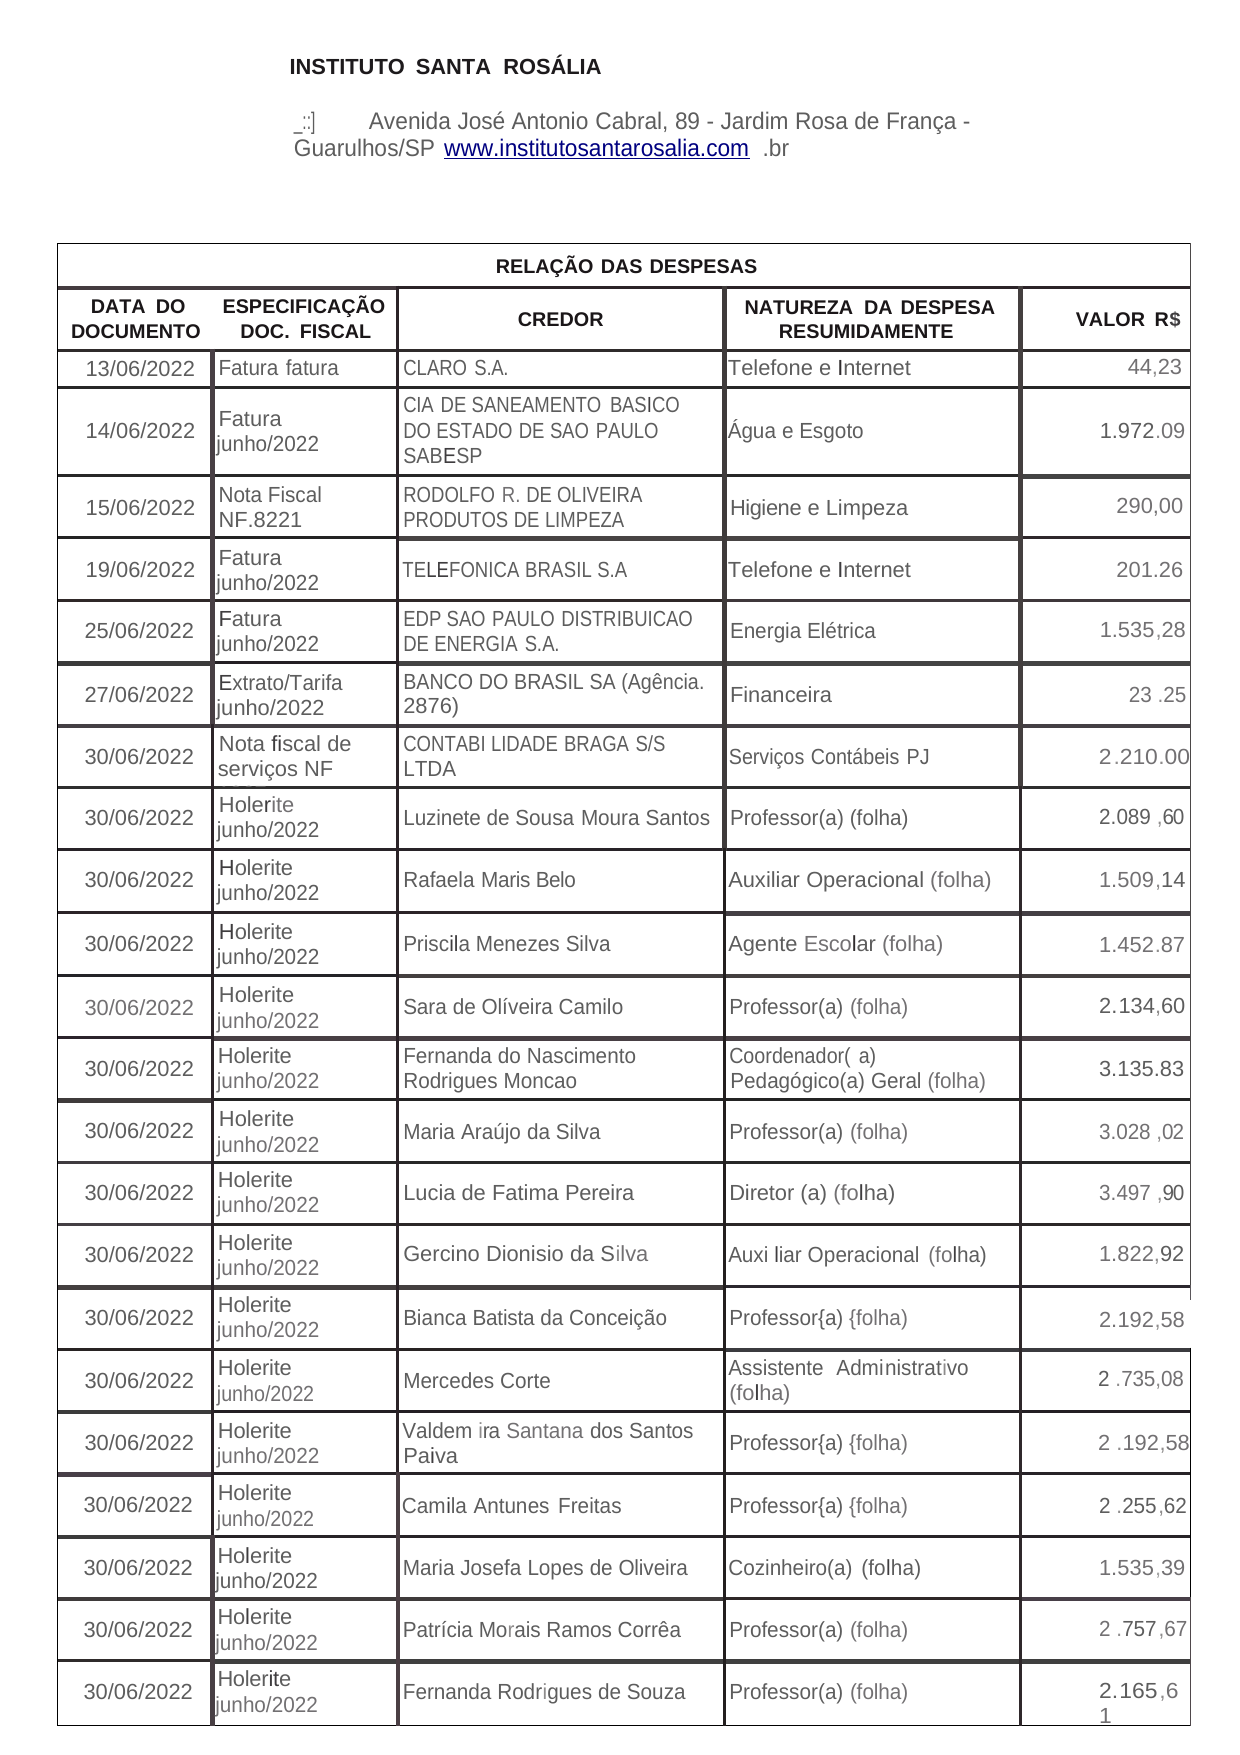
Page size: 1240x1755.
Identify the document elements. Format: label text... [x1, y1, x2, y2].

table_cell Holerite junho/2022 [214, 1041, 396, 1098]
table_cell Diretor (a) (folha) [726, 1164, 1019, 1223]
table_cell 30/06/2022 [58, 1164, 211, 1223]
table_cell Telefone e Internet [727, 541, 1018, 599]
table_cell 3.028 ,02 [1022, 1101, 1190, 1161]
table_cell Professor{a) {folha) [726, 1475, 1019, 1534]
table_cell 1.509,14 [1022, 851, 1190, 911]
table_cell Holerite junho/2022 [215, 1664, 396, 1725]
table_cell 2.165,61 [1022, 1664, 1190, 1725]
table_cell Patrícia Morais Ramos Corrêa [400, 1601, 723, 1659]
table_cell Maria Araújo da Silva [399, 1101, 723, 1161]
table_cell 30/06/2022 [58, 977, 211, 1036]
table_cell Holerite junho/2022 [214, 1164, 396, 1223]
table_cell Nota Fiscal NF.8221 [215, 477, 396, 536]
table_cell Holerite junho/2022 [215, 1538, 396, 1597]
table_cell Extrato/Tarifa junho/2022 [215, 664, 396, 724]
table_cell Coordenador( a) Pedagógico(a) Geral (folha) [726, 1041, 1019, 1098]
table_cell Holerite junho/2022 [214, 977, 396, 1036]
table_cell Fatura junho/2022 [215, 602, 396, 661]
table_cell Holerite junho/2022 [214, 1413, 396, 1472]
table_cell Fatura junho/2022 [215, 539, 396, 599]
table_cell 30/06/2022 [58, 728, 211, 786]
table_cell 30/06/2022 [58, 1226, 211, 1285]
table_cell Serviços Contábeis PJ [727, 728, 1018, 786]
table_cell Energia Elétrica [727, 602, 1018, 661]
table_cell Camila Antunes Freitas [400, 1475, 723, 1534]
table_cell 2.192,58 [1022, 1300, 1191, 1348]
table_cell Água e Esgoto [727, 389, 1018, 474]
table_cell Cozinheiro(a) (folha) [726, 1538, 1019, 1597]
table_header RELAÇÃO DAS DESPESAS [58, 244, 1190, 286]
table_cell Holerite junho/2022 [214, 1475, 396, 1534]
table_cell Bianca Batista da Conceição [399, 1290, 723, 1348]
table_cell CLARO S.A. [399, 352, 722, 386]
table_cell Financeira [727, 666, 1018, 724]
table_cell Gercino Dionisio da Silva [399, 1226, 723, 1285]
table_cell 1.535,39 [1022, 1538, 1190, 1597]
table_cell TELEFONICA BRASIL S.A [399, 541, 722, 599]
table_cell 30/06/2022 [58, 851, 211, 911]
table_cell 15/06/2022 [58, 477, 210, 536]
table_cell 1.822,92 [1022, 1226, 1190, 1285]
table_cell 1.972.09 [1023, 389, 1190, 474]
table_cell Luzinete de Sousa Moura Santos [399, 789, 722, 848]
table_cell RODOLFO R. DE OLIVEIRA PRODUTOS DE LIMPEZA [399, 477, 722, 536]
table_cell Professor{a) {folha) [726, 1288, 1019, 1348]
table_cell Telefone e Internet [727, 352, 1018, 386]
table_cell BANCO DO BRASIL SA (Agência. 2876) [399, 666, 722, 724]
table_cell CREDOR [399, 289, 722, 348]
table_cell Professor(a) (folha) [726, 1101, 1019, 1161]
table_cell 30/06/2022 [58, 1351, 211, 1409]
table_cell 2 .255,62 [1022, 1475, 1190, 1534]
table_cell Holerite junho/2022 [214, 1226, 396, 1285]
table_cell 14/06/2022 [58, 389, 210, 474]
table_cell Professor(a) (folha) [726, 1600, 1019, 1659]
table_cell 30/06/2022 [58, 1477, 211, 1534]
table_cell 2.134,60 [1022, 978, 1190, 1036]
table_cell Holerite junho/2022 [215, 1601, 396, 1659]
table_cell 19/06/2022 [58, 539, 210, 599]
table_cell 30/06/2022 [58, 1662, 210, 1725]
table_cell 201.26 [1023, 539, 1190, 599]
table_cell Holerite junho/2022 [214, 914, 396, 974]
table_cell 1.535,28 [1023, 602, 1190, 661]
table_cell Higiene e Limpeza [727, 477, 1018, 536]
table_cell Lucia de Fatima Pereira [399, 1164, 723, 1223]
table_cell Agente Escolar (folha) [726, 916, 1019, 974]
table_cell 30/06/2022 [58, 914, 211, 974]
table_cell EDP SAO PAULO DISTRIBUICAO DE ENERGIA S.A. [399, 602, 722, 661]
table_cell Assistente Administrativo (folha) [726, 1352, 1019, 1409]
table_cell 25/06/2022 [58, 602, 210, 661]
table_cell 2 .192,58 [1022, 1413, 1190, 1472]
table_cell Sara de Olíveira Camilo [399, 978, 723, 1036]
table_cell Valdem ira Santana dos Santos Paiva [399, 1413, 723, 1472]
table_cell 290,00 [1023, 479, 1190, 536]
table_cell Holerite junho/2022 [214, 1351, 396, 1409]
table_cell VALOR R$ [1023, 289, 1190, 348]
table_cell Professor(a) (folha) [726, 1664, 1019, 1725]
table_cell Mercedes Corte [399, 1351, 723, 1409]
table_cell 2.210.00 [1023, 728, 1190, 786]
table_cell [1022, 1288, 1190, 1300]
table_cell CIA DE SANEAMENTO BASICO DO ESTADO DE SAO PAULO SABESP [399, 389, 722, 474]
table_cell Fatura junho/2022 [215, 389, 396, 474]
table_cell 23 .25 [1023, 666, 1190, 724]
table_cell 3.135.83 [1022, 1041, 1190, 1098]
table_cell 27/06/2022 [58, 666, 210, 724]
table_cell Fernanda do Nascimento Rodrigues Moncao [399, 1041, 723, 1098]
table_cell 13/06/2022 [58, 352, 210, 386]
table_cell Holerite junho/2022 [214, 851, 396, 911]
table_cell NATUREZA DA DESPESA RESUMIDAMENTE [727, 289, 1018, 348]
table_cell Priscila Menezes Silva [399, 914, 723, 974]
table_cell 30/06/2022 [58, 1103, 211, 1161]
table_cell Holerite junho/2022 [214, 1290, 396, 1348]
table_cell 30/06/2022 [58, 1601, 210, 1659]
table_cell 1.452.87 [1022, 916, 1190, 974]
table_cell Auxi liar Operacional (folha) [726, 1226, 1019, 1285]
table_cell 2 .757,67 [1022, 1601, 1190, 1659]
table_cell CONTABI LIDADE BRAGA S/S LTDA [399, 728, 722, 786]
table_cell 30/06/2022 [58, 1414, 211, 1472]
table_cell Holerite junho/2022 [214, 789, 396, 848]
table_cell Professor(a) (folha) [726, 978, 1019, 1036]
table_cell DATA DO DOCUMENTO [58, 290, 212, 348]
subtitle _::] Avenida José Antonio Cabral, 89 - Jardim Rosa de França - Guarulhos/SP www.institutosantarosalia.com .br [294, 108, 1041, 162]
table_cell Professor(a) (folha) [727, 789, 1019, 848]
table_cell 44,23 [1023, 352, 1190, 386]
table_cell Fernanda Rodrigues de Souza [400, 1664, 723, 1725]
table_cell Fatura fatura [215, 352, 396, 386]
table_cell Auxiliar Operacional (folha) [726, 851, 1019, 911]
table_cell 2.089 ,60 [1022, 789, 1190, 848]
table_cell 30/06/2022 [58, 789, 211, 848]
table_cell 3.497 ,90 [1022, 1164, 1190, 1223]
table_cell Rafaela Maris Belo [399, 851, 723, 911]
table_cell Professor{a) {folha) [726, 1413, 1019, 1472]
table_cell 2 .735,08 [1022, 1352, 1190, 1409]
table_cell ESPECIFICAÇÃO DOC. FISCAL [213, 290, 396, 348]
table_cell Nota fiscal de serviços NF 1967 [214, 728, 396, 786]
table_cell 30/06/2022 [58, 1039, 211, 1098]
table_cell 30/06/2022 [58, 1290, 211, 1348]
table_cell Maria Josefa Lopes de Oliveira [400, 1538, 723, 1597]
table_cell 30/06/2022 [58, 1539, 210, 1597]
table_cell Holerite junho/2022 [214, 1101, 396, 1161]
